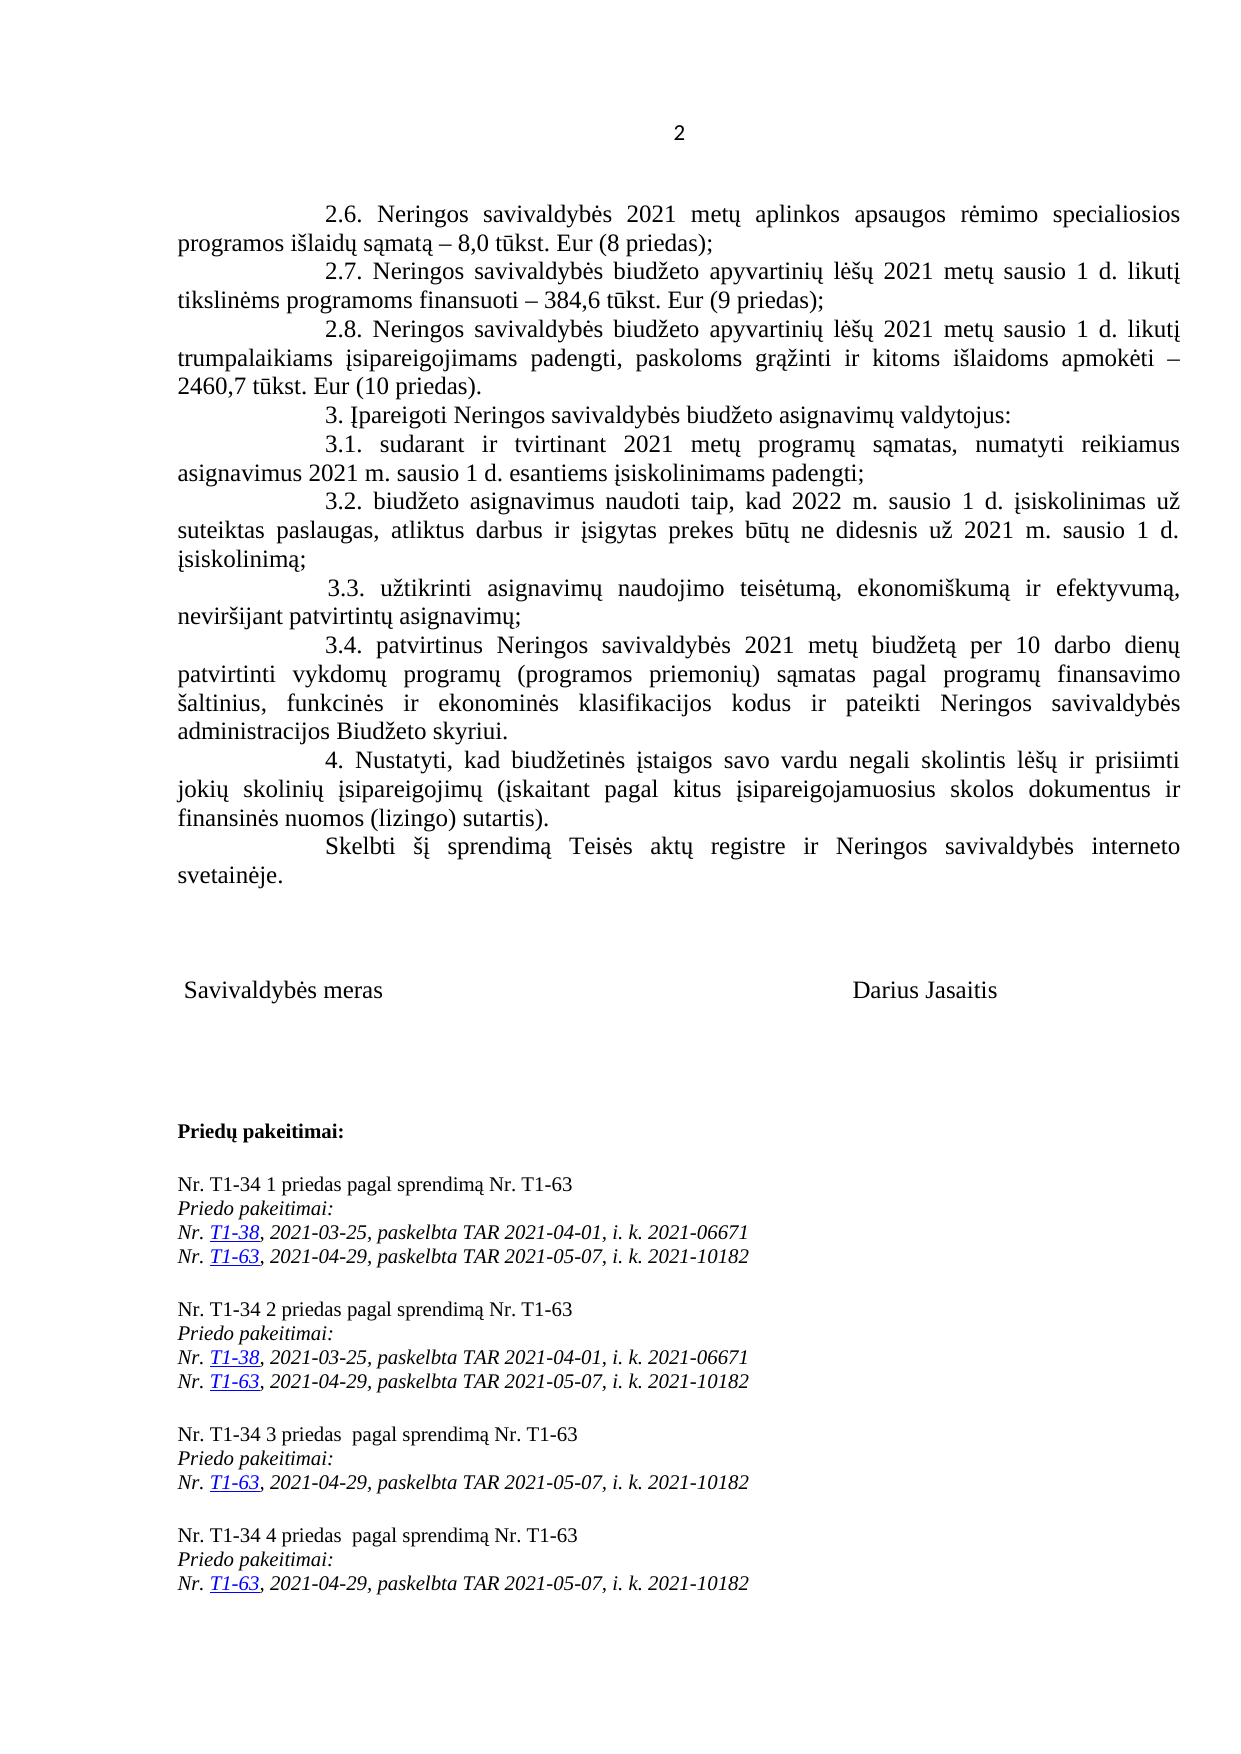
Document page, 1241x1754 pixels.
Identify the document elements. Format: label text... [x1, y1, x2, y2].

text 3.3. užtikrinti asignavimų naudojimo teisėtumą, ekonomiškumą ir efektyvumą, neviršijant patvirtintų asignavimų; [177, 573, 1181, 630]
text Nr. T1-34 2 priedas pagal sprendimą Nr. T1-63 [177, 1297, 1181, 1321]
text Nr. T1-34 1 priedas pagal sprendimą Nr. T1-63 [177, 1172, 1181, 1196]
text Priedo pakeitimai: [177, 1446, 1181, 1470]
text Nr. T1-63, 2021-04-29, paskelbta TAR 2021-05-07, i. k. 2021-10182 [177, 1244, 1181, 1268]
text Nr. T1-38, 2021-03-25, paskelbta TAR 2021-04-01, i. k. 2021-06671 [177, 1345, 1181, 1369]
text Nr. T1-38, 2021-03-25, paskelbta TAR 2021-04-01, i. k. 2021-06671 [177, 1220, 1181, 1244]
text 3.1. sudarant ir tvirtinant 2021 metų programų sąmatas, numatyti reikiamus asignavimus 2021 m. sausio 1 d. esantiems įsiskolinimams padengti; [177, 429, 1181, 486]
text Nr. T1-63, 2021-04-29, paskelbta TAR 2021-05-07, i. k. 2021-10182 [177, 1571, 1181, 1595]
text 3. Įpareigoti Neringos savivaldybės biudžeto asignavimų valdytojus: [177, 400, 1181, 429]
text 2.8. Neringos savivaldybės biudžeto apyvartinių lėšų 2021 metų sausio 1 d. likutį trumpalaikiams įsipareigojimams padengti, paskoloms grąžinti ir kitoms išlaidoms apmokėti –2460,7 tūkst. Eur (10 priedas). [177, 314, 1181, 400]
text Nr. T1-34 4 priedas pagal sprendimą Nr. T1-63 [177, 1523, 1181, 1547]
text 2.7. Neringos savivaldybės biudžeto apyvartinių lėšų 2021 metų sausio 1 d. likutį tikslinėms programoms finansuoti – 384,6 tūkst. Eur (9 priedas); [177, 256, 1181, 314]
text Nr. T1-63, 2021-04-29, paskelbta TAR 2021-05-07, i. k. 2021-10182 [177, 1470, 1181, 1494]
text 4. Nustatyti, kad biudžetinės įstaigos savo vardu negali skolintis lėšų ir prisiimti jokių skolinių įsipareigojimų (įskaitant pagal kitus įsipareigojamuosius skolos dokumentus ir finansinės nuomos (lizingo) sutartis). [177, 745, 1181, 831]
text Priedo pakeitimai: [177, 1196, 1181, 1220]
text 3.4. patvirtinus Neringos savivaldybės 2021 metų biudžetą per 10 darbo dienų patvirtinti vykdomų programų (programos priemonių) sąmatas pagal programų finansavimo šaltinius, funkcinės ir ekonominės klasifikacijos kodus ir pateikti Neringos savivaldybės administracijos Biudžeto skyriui. [177, 630, 1181, 745]
text Skelbti šį sprendimą Teisės aktų registre ir Neringos savivaldybės interneto svetainėje. [177, 831, 1181, 889]
text 3.2. biudžeto asignavimus naudoti taip, kad 2022 m. sausio 1 d. įsiskolinimas už suteiktas paslaugas, atliktus darbus ir įsigytas prekes būtų ne didesnis už 2021 m. sausio 1 d. įsiskolinimą; [177, 486, 1181, 573]
text Priedo pakeitimai: [177, 1547, 1181, 1571]
text Priedo pakeitimai: [177, 1321, 1181, 1345]
text 2.6. Neringos savivaldybės 2021 metų aplinkos apsaugos rėmimo specialiosios programos išlaidų sąmatą – 8,0 tūkst. Eur (8 priedas); [177, 199, 1181, 256]
text Priedų pakeitimai: [177, 1119, 1181, 1143]
text Savivaldybės meras Darius Jasaitis [177, 975, 1181, 1004]
text Nr. T1-63, 2021-04-29, paskelbta TAR 2021-05-07, i. k. 2021-10182 [177, 1369, 1181, 1393]
text Nr. T1-34 3 priedas pagal sprendimą Nr. T1-63 [177, 1422, 1181, 1446]
